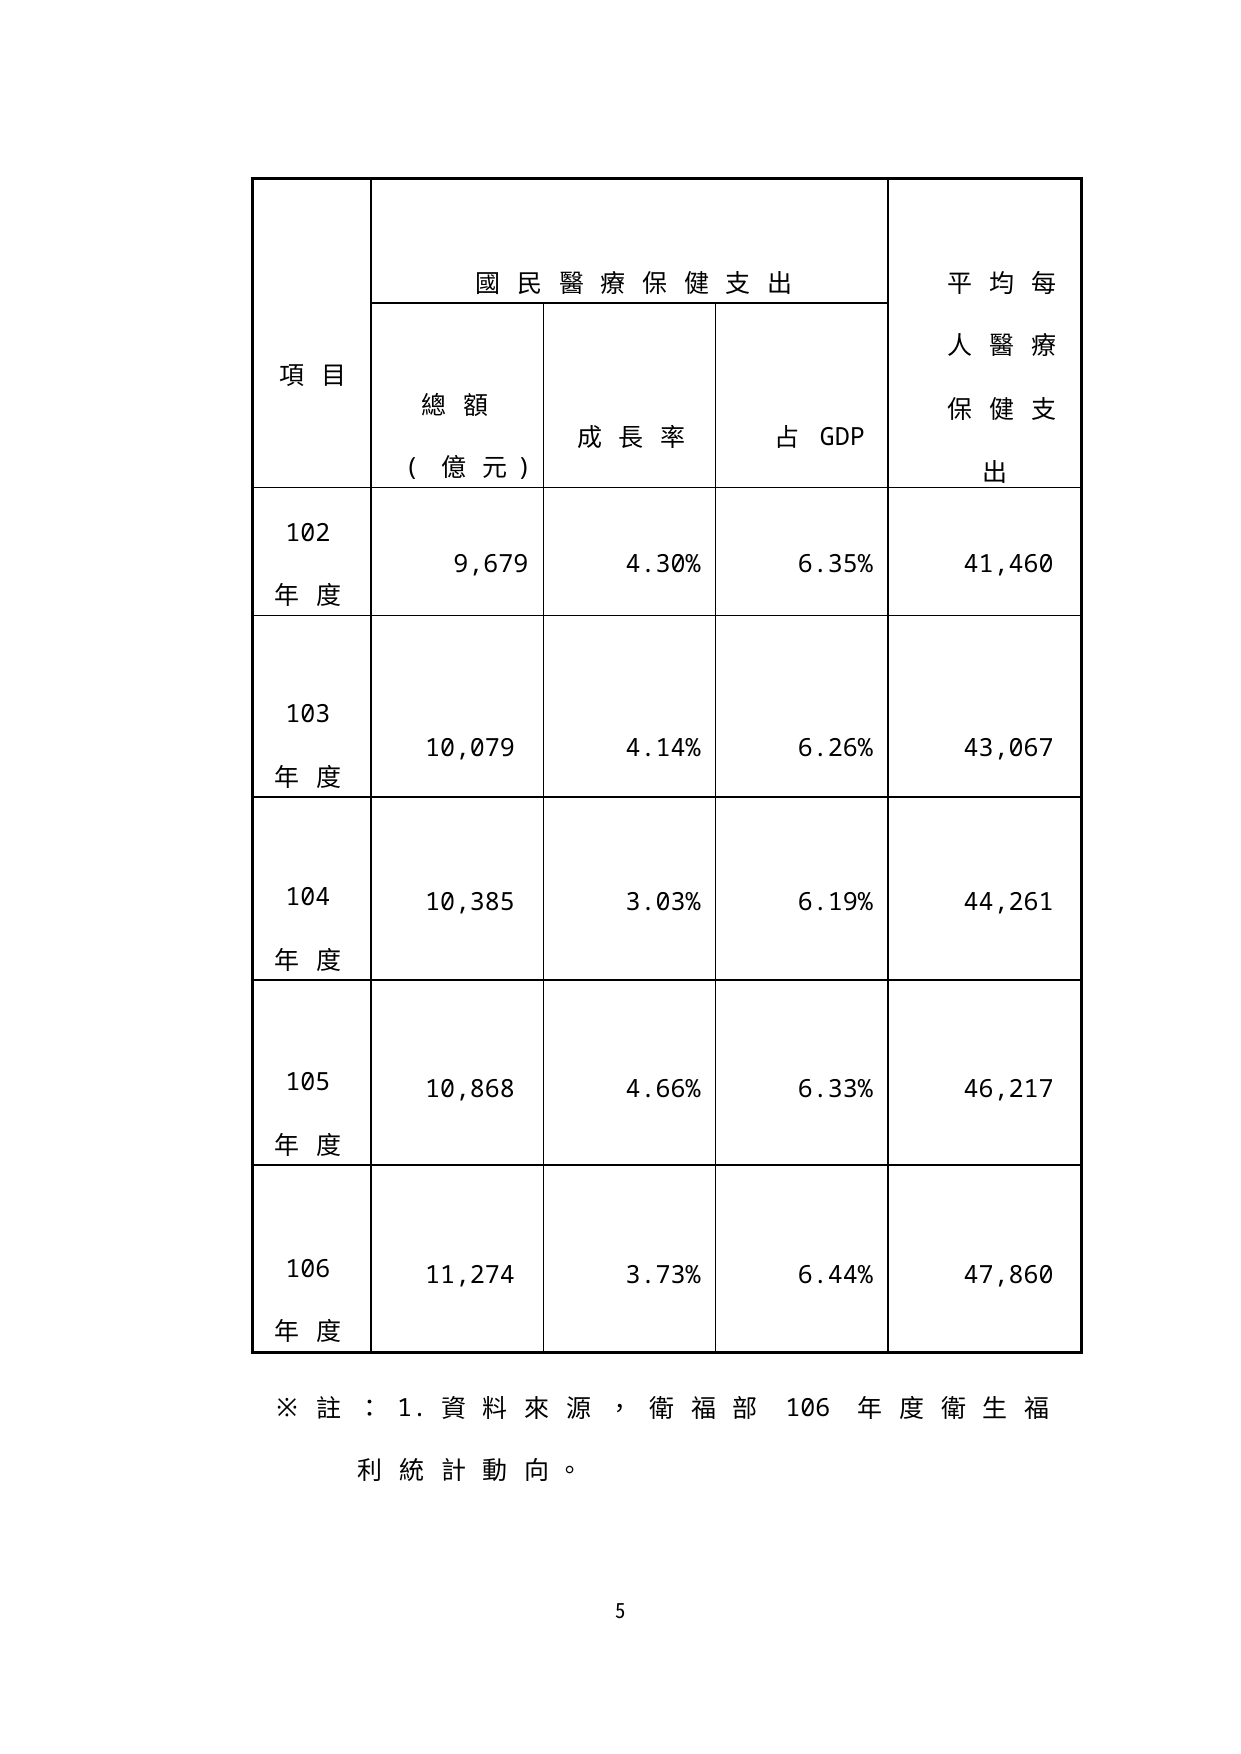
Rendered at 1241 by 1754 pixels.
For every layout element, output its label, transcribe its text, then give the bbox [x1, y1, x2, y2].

table_cell 4.30% [544, 488, 715, 615]
table_cell 總額(億元) [372, 304, 543, 487]
table_cell 10,079 [372, 616, 543, 796]
table_cell 102年度 [254, 488, 370, 615]
table_cell 10,385 [372, 798, 543, 979]
table_cell 4.66% [544, 981, 715, 1164]
table_cell 3.03% [544, 798, 715, 979]
table_cell 106年度 [254, 1166, 370, 1351]
table_cell 104年度 [254, 798, 370, 979]
table_cell 43,067 [889, 616, 1080, 796]
table_cell 105年度 [254, 981, 370, 1164]
table_cell 4.14% [544, 616, 715, 796]
table_header 項目 [254, 180, 370, 487]
table_cell 10,868 [372, 981, 543, 1164]
table_header 平均每人醫療 保健支出(元) [889, 180, 1080, 487]
table_cell 41,460 [889, 488, 1080, 615]
table_cell 103年度 [254, 616, 370, 796]
table_cell 47,860 [889, 1166, 1080, 1351]
table_cell 占GDP [716, 304, 887, 487]
table_cell 46,217 [889, 981, 1080, 1164]
table_header 國民醫療保健支出 [372, 180, 887, 302]
table_cell 3.73% [544, 1166, 715, 1351]
table_cell 6.44% [716, 1166, 887, 1351]
text ※註：1.資料來源，衛福部106年度衛生福利統計動向。 [242, 1365, 1058, 1490]
table_cell 11,274 [372, 1166, 543, 1351]
table_cell 44,261 [889, 798, 1080, 979]
table_cell 6.19% [716, 798, 887, 979]
table_cell 成長率 [544, 304, 715, 487]
table_cell 9,679 [372, 488, 543, 615]
table_cell 6.26% [716, 616, 887, 796]
table_cell 6.35% [716, 488, 887, 615]
table_cell 6.33% [716, 981, 887, 1164]
